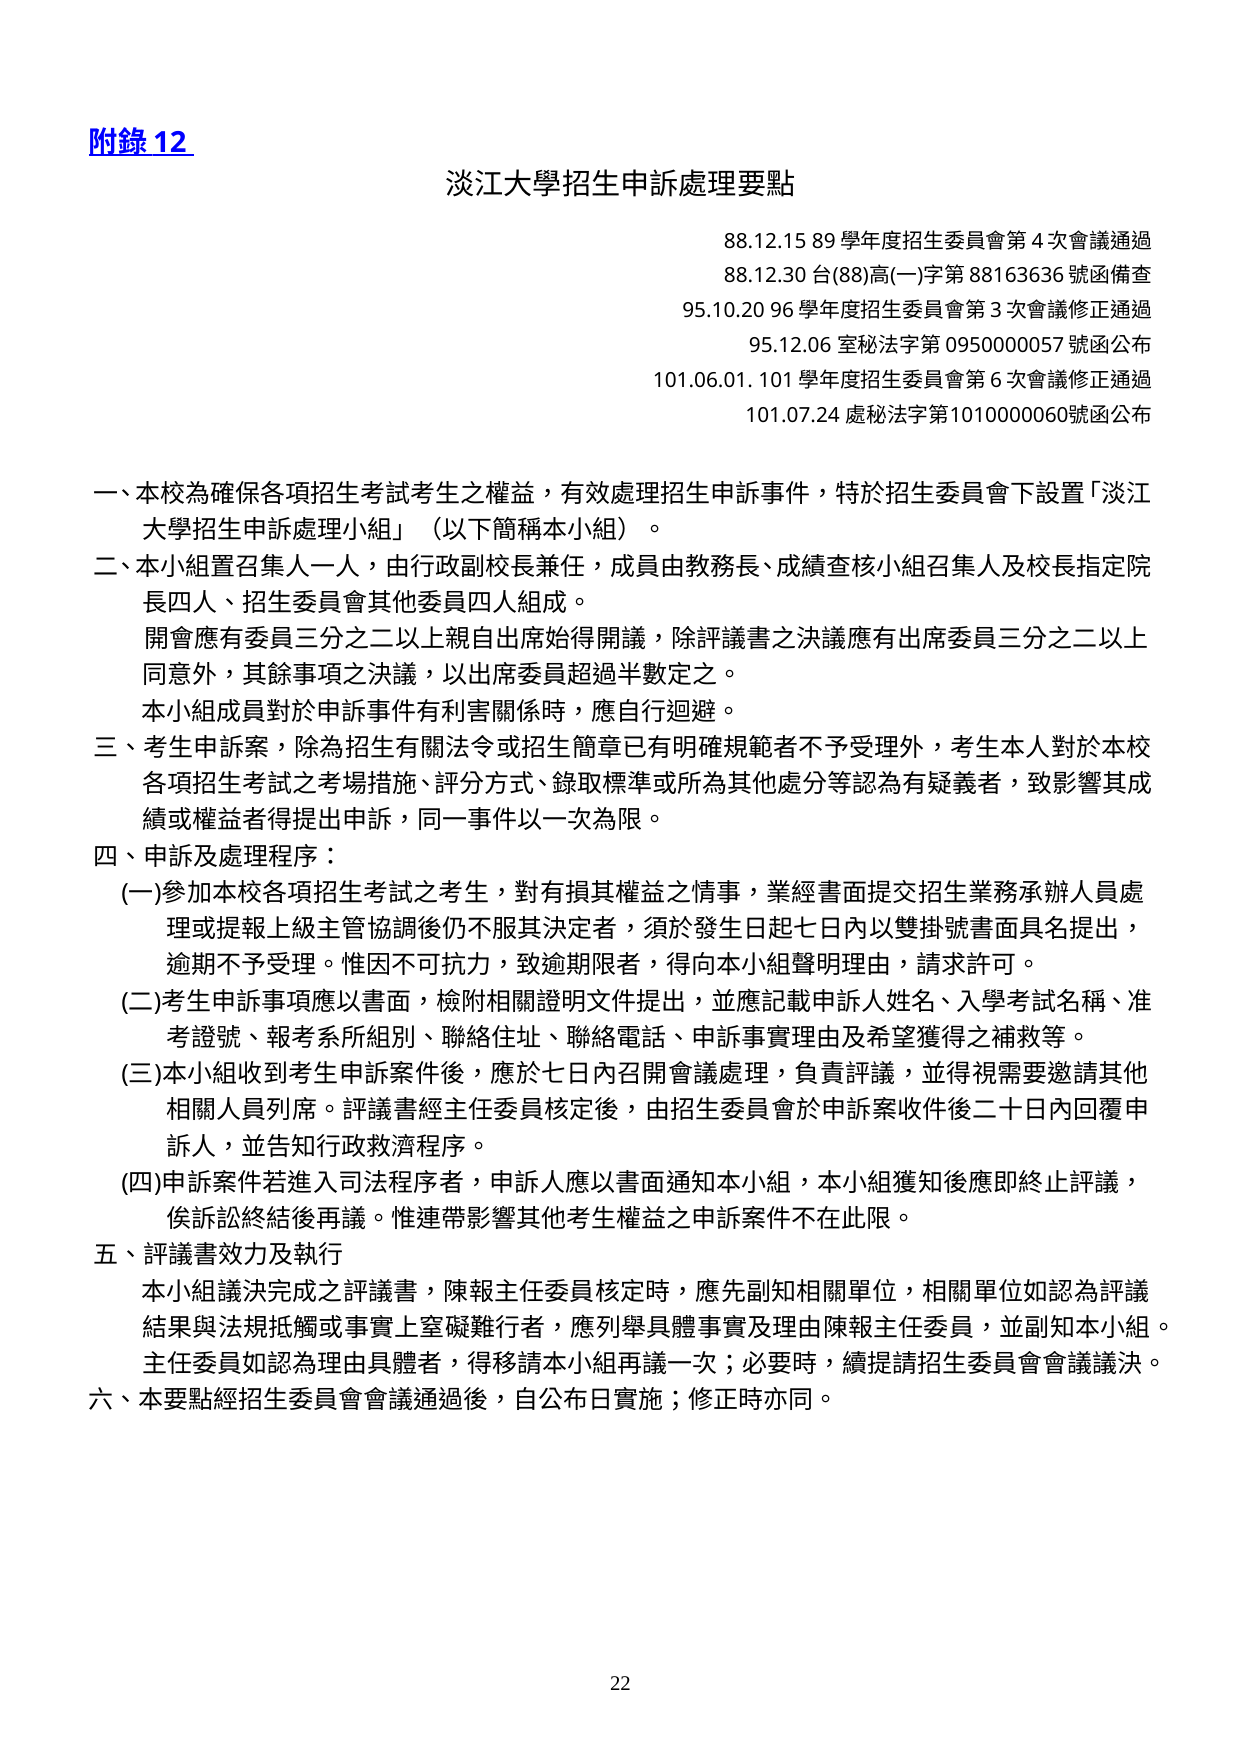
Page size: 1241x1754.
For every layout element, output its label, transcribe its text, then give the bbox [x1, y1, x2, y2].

text 五、評議書效力及執行 [93, 1235, 1152, 1271]
text 一、本校為確保各項招生考試考生之權益，有效處理招生申訴事件，特於招生委員會下設置「淡江大學招生申訴處理小組」（以下簡稱本小組）。 [93, 474, 1152, 546]
text 二、本小組置召集人一人，由行政副校長兼任，成員由教務長、成績查核小組召集人及校長指定院長四人、招生委員會其他委員四人組成。 [93, 546, 1152, 619]
text 附錄12 [89, 118, 1153, 161]
text (三)本小組收到考生申訴案件後，應於七日內召開會議處理，負責評議，並得視需要邀請其他相關人員列席。評議書經主任委員核定後，由招生委員會於申訴案收件後二十日內回覆申訴人，並告知行政救濟程序。 [121, 1054, 1152, 1162]
text 開會應有委員三分之二以上親自出席始得開議，除評議書之決議應有出席委員三分之二以上同意外，其餘事項之決議，以出席委員超過半數定之。 [142, 619, 1152, 691]
text 101.07.24 處秘法字第1010000060號函公布 [89, 398, 1152, 428]
text 95.10.20 96學年度招生委員會第3次會議修正通過 [89, 293, 1152, 324]
text 淡江大學招生申訴處理要點 [89, 161, 1152, 203]
text 88.12.30 台(88)高(一)字第88163636號函備查 [89, 259, 1152, 289]
text 四、申訴及處理程序： [93, 836, 1152, 872]
text 本小組成員對於申訴事件有利害關係時，應自行迴避。 [93, 691, 1152, 727]
text (四)申訴案件若進入司法程序者，申訴人應以書面通知本小組，本小組獲知後應即終止評議，俟訴訟終結後再議。惟連帶影響其他考生權益之申訴案件不在此限。 [121, 1162, 1145, 1235]
text 六、本要點經招生委員會會議通過後，自公布日實施；修正時亦同。 [89, 1380, 1152, 1416]
text 本小組議決完成之評議書，陳報主任委員核定時，應先副知相關單位，相關單位如認為評議結果與法規抵觸或事實上窒礙難行者，應列舉具體事實及理由陳報主任委員，並副知本小組。主任委員如認為理由具體者，得移請本小組再議一次；必要時，續提請招生委員會會議議決。 [141, 1271, 1152, 1380]
text 三、考生申訴案，除為招生有關法令或招生簡章已有明確規範者不予受理外，考生本人對於本校各項招生考試之考場措施、評分方式、錄取標準或所為其他處分等認為有疑義者，致影響其成績或權益者得提出申訴，同一事件以一次為限。 [93, 727, 1152, 836]
text 88.12.15 89學年度招生委員會第4次會議通過 [89, 224, 1152, 254]
text 101.06.01. 101學年度招生委員會第6次會議修正通過 [89, 363, 1152, 393]
text 95.12.06 室秘法字第0950000057號函公布 [89, 328, 1152, 359]
text (二)考生申訴事項應以書面，檢附相關證明文件提出，並應記載申訴人姓名、入學考試名稱、准考證號、報考系所組別、聯絡住址、聯絡電話、申訴事實理由及希望獲得之補救等。 [121, 981, 1152, 1054]
text (一)參加本校各項招生考試之考生，對有損其權益之情事，業經書面提交招生業務承辦人員處理或提報上級主管協調後仍不服其決定者，須於發生日起七日內以雙掛號書面具名提出，逾期不予受理。惟因不可抗力，致逾期限者，得向本小組聲明理由，請求許可。 [121, 872, 1145, 981]
